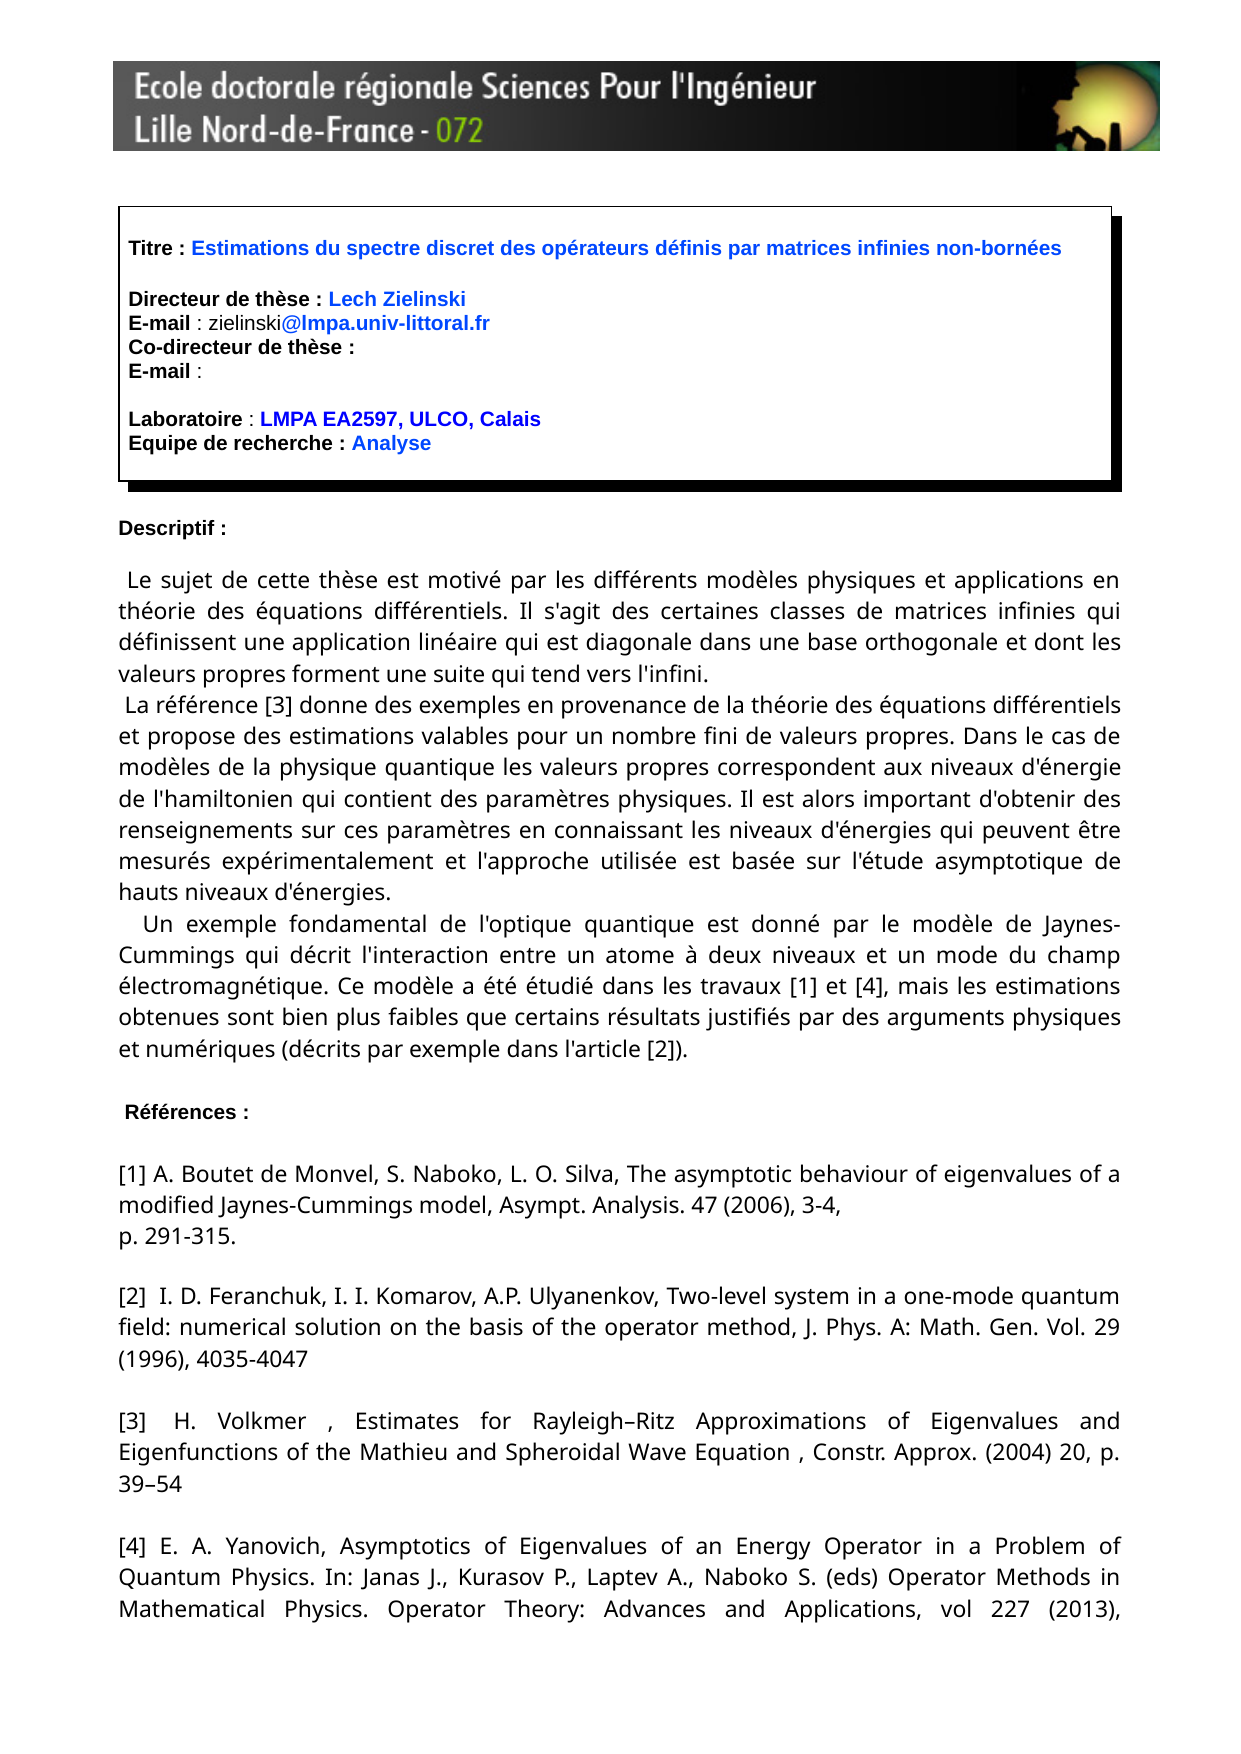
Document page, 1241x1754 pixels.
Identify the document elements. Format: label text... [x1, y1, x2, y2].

text Laboratoire : LMPA EA2597, ULCO, Calais [120, 405, 1111, 429]
text La référence [3] donne des exemples en provenance de la théorie des équations différentiels et propose des estimations valables pour un nombre fini de valeurs propres. Dans le cas de modèles de la physique quantique les valeurs propres correspondent aux niveaux d'énergie de l'hamiltonien qui contient des paramètres physiques. Il est alors important d'obtenir des renseignements sur ces paramètres en connaissant les niveaux d'énergies qui peuvent être mesurés expérimentalement et l'approche utilisée est basée sur l'étude asymptotique de hauts niveaux d'énergies. [118, 689, 1122, 908]
text Directeur de thèse : Lech Zielinski [120, 285, 1111, 309]
text [1] A. Boutet de Monvel, S. Naboko, L. O. Silva, The asymptotic behaviour of eigenvalues of a modified Jaynes-Cummings model, Asympt. Analysis. 47 (2006), 3-4, [118, 1158, 1122, 1220]
text [4] E. A. Yanovich, Asymptotics of Eigenvalues of an Energy Operator in a Problem of Quantum Physics. In: Janas J., Kurasov P., Laptev A., Naboko S. (eds) Operator Methods in Mathematical Physics. Operator Theory: Advances and Applications, vol 227 (2013), [118, 1530, 1122, 1624]
text Le sujet de cette thèse est motivé par les différents modèles physiques et applications en théorie des équations différentiels. Il s'agit des certaines classes de matrices infinies qui définissent une application linéaire qui est diagonale dans une base orthogonale et dont les valeurs propres forment une suite qui tend vers l'infini. [118, 564, 1122, 689]
text p. 291-315. [118, 1220, 1122, 1251]
text E-mail : zielinski@lmpa.univ-littoral.fr [120, 309, 1111, 333]
text Références : [118, 1095, 1122, 1126]
text Titre : Estimations du spectre discret des opérateurs définis par matrices infinies non-bornées [120, 230, 1111, 263]
text [3] H. Volkmer , Estimates for Rayleigh–Ritz Approximations of Eigenvalues and Eigenfunctions of the Mathieu and Spheroidal Wave Equation , Constr. Approx. (2004) 20, p. 39–54 [118, 1374, 1122, 1499]
text Co-directeur de thèse : [120, 333, 1111, 357]
text E-mail : [120, 357, 1111, 382]
text [2] I. D. Feranchuk, I. I. Komarov, A.P. Ulyanenkov, Two-level system in a one-mode quantum field: numerical solution on the basis of the operator method, J. Phys. A: Math. Gen. Vol. 29 (1996), 4035-4047 [118, 1280, 1122, 1374]
text Equipe de recherche : Analyse [120, 429, 1111, 454]
text Un exemple fondamental de l'optique quantique est donné par le modèle de Jaynes-Cummings qui décrit l'interaction entre un atome à deux niveaux et un mode du champ électromagnétique. Ce modèle a été étudié dans les travaux [1] et [4], mais les estimations obtenues sont bien plus faibles que certains résultats justifiés par des arguments physiques et numériques (décrits par exemple dans l'article [2]). [118, 908, 1122, 1064]
text Descriptif : [118, 516, 1122, 540]
